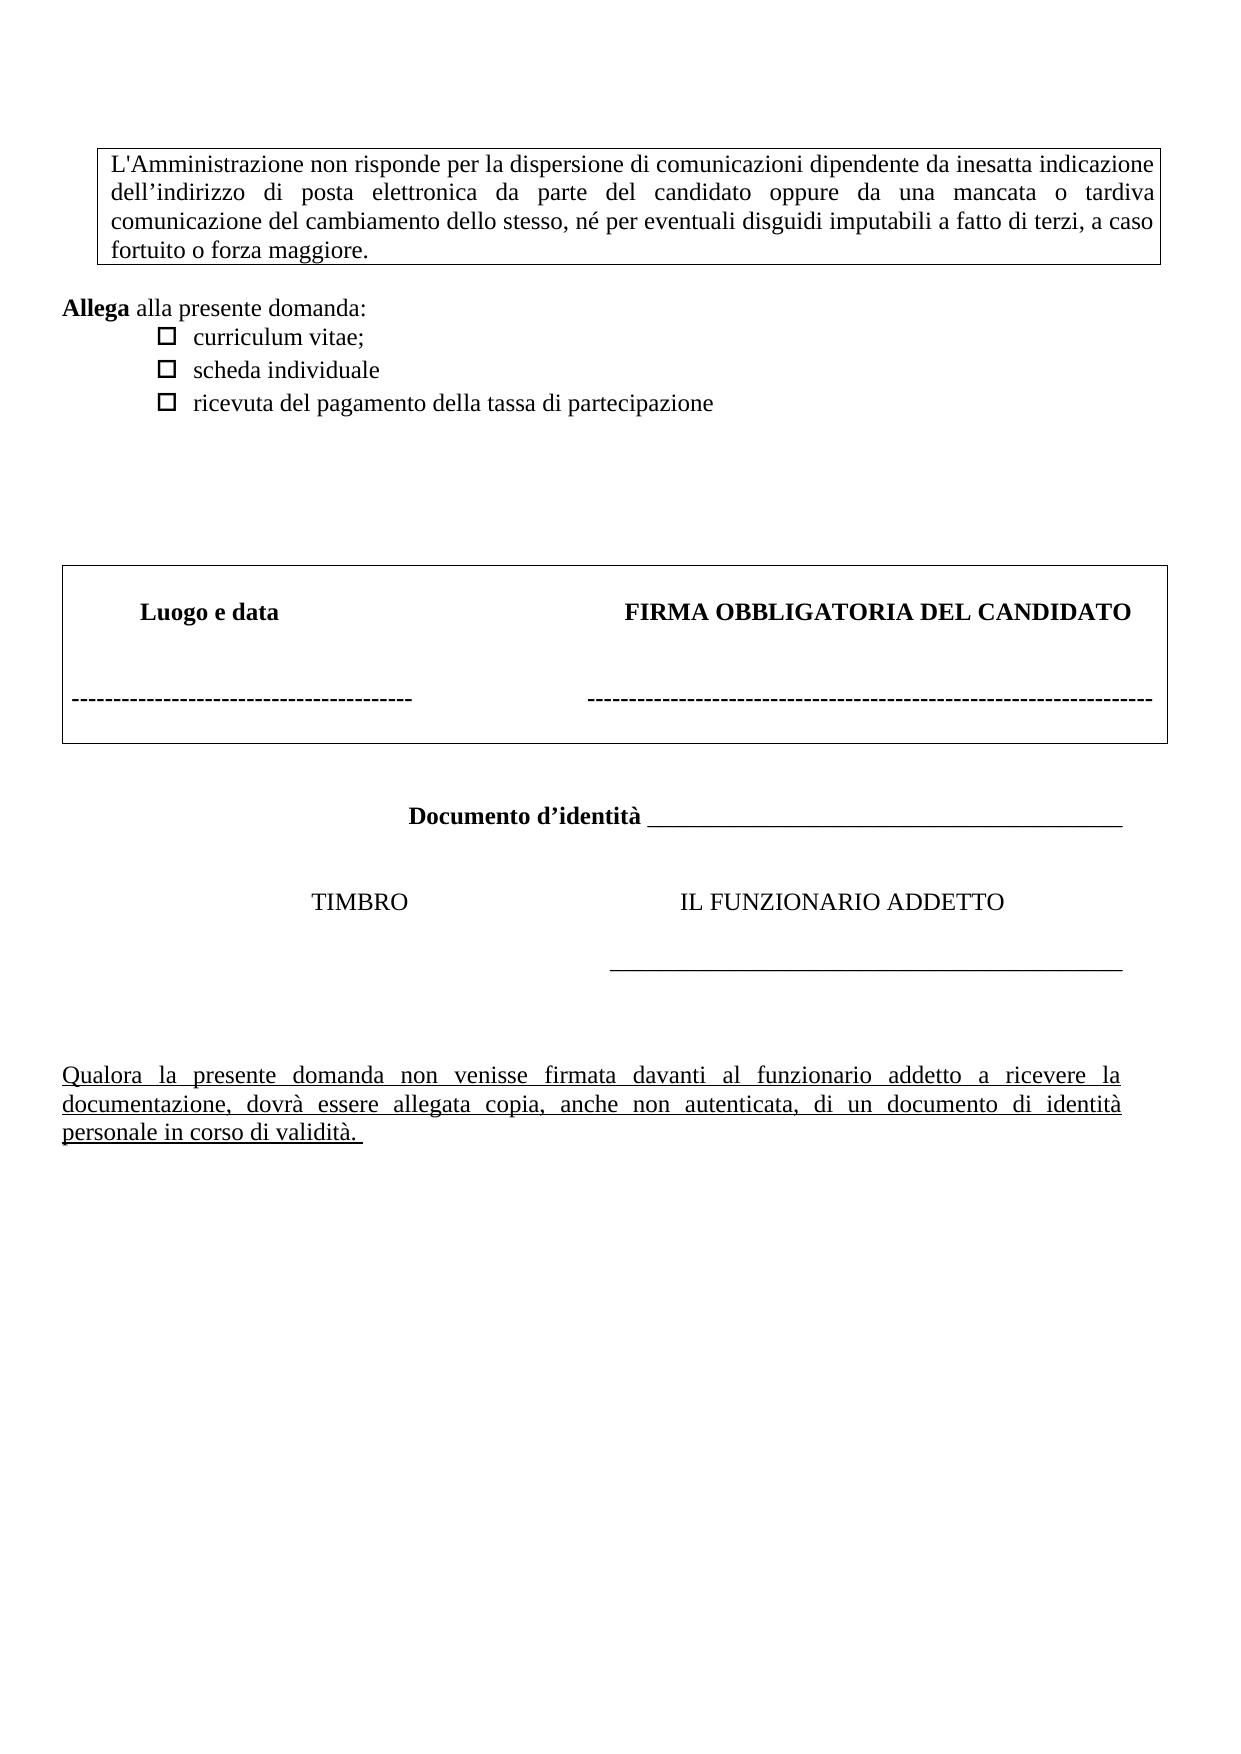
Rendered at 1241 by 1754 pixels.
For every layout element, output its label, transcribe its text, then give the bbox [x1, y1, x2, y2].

text TIMBRO IL FUNZIONARIO ADDETTO [118, 887, 1122, 916]
text Qualora la presente domanda non venisse firmata davanti al funzionario addetto a ricevere la documentazione, dovrà essere allegata copia, anche non autenticata, di un documento di identità [62, 1060, 1122, 1114]
table_cell indicare l’indirizzo di posta elettronica (possibilmente NON PEC) presso il quale verrà effettuata ogni comunicazione relativa alla presente procedura come previsto dall’avviso: ………………………………………………………………………………………………………….. L'Amministrazione non risponde per la dispersione di comunicazioni dipendente da inesatta indicazione dell’indirizzo di posta elettronica da parte del candidato oppure da una mancata o tardiva comunicazione del cambiamento dello stesso, né per eventuali disguidi imputabili a fatto di terzi, a caso fortuito o forza maggiore. [98, 149, 1160, 264]
list curriculum vitae; [156, 322, 1122, 351]
text Allega alla presente domanda: [62, 293, 1168, 322]
text _________________________________________ [118, 945, 1122, 974]
table_cell [73, 148, 97, 264]
text personale in corso di validità. [62, 1115, 1122, 1146]
text ----------------------------------------- -------------------------------------------------------------------- [63, 680, 1167, 712]
text Documento d’identità ______________________________________ [118, 801, 1122, 830]
list ricevuta del pagamento della tassa di partecipazione [156, 388, 1122, 417]
text Luogo e data FIRMA OBBLIGATORIA DEL CANDIDATO [63, 594, 1167, 626]
list scheda individuale [156, 355, 1122, 384]
